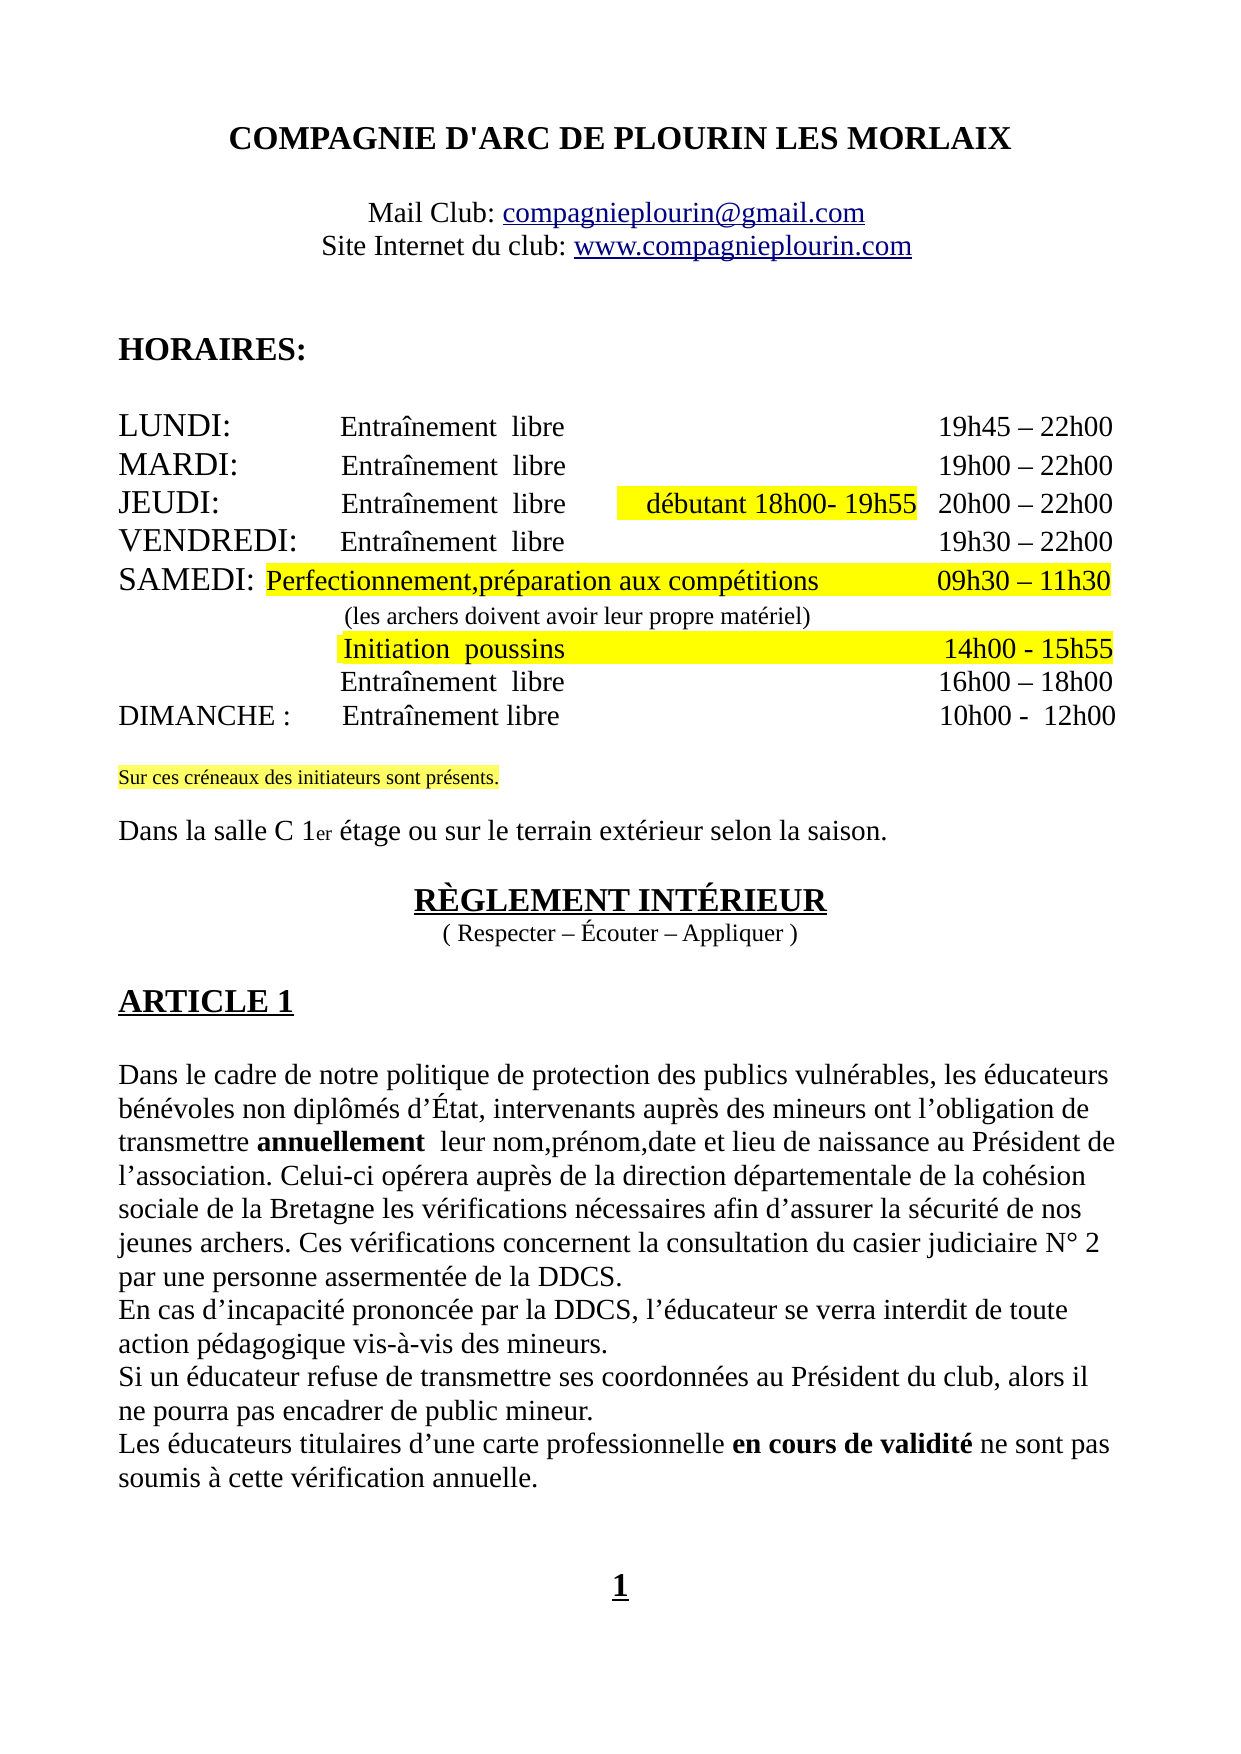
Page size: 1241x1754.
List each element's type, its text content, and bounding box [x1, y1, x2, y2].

text Entraînement libre 16h00 – 18h00 [118, 664, 1122, 698]
text COMPAGNIE D'ARC DE PLOURIN LES MORLAIX [118, 118, 1122, 156]
text Sur ces créneaux des initiateurs sont présents. [118, 765, 1122, 789]
text JEUDI: Entraînement libre débutant 18h00- 19h55 20h00 – 22h00 [118, 482, 1122, 521]
text ( Respecter – Écouter – Appliquer ) [118, 918, 1122, 947]
text VENDREDI: Entraînement libre 19h30 – 22h00 [118, 521, 1122, 559]
text Dans la salle C 1er étage ou sur le terrain extérieur selon la saison. [118, 813, 1122, 847]
text (les archers doivent avoir leur propre matériel) [118, 597, 1122, 631]
text Site Internet du club: www.compagnieplourin.com [118, 228, 1122, 262]
text SAMEDI: Perfectionnement,préparation aux compétitions 09h30 – 11h30 [118, 559, 1122, 597]
text RÈGLEMENT INTÉRIEUR [118, 880, 1122, 918]
text Les éducateurs titulaires d’une carte professionnelle en cours de validité ne sont pas soumis à cette vérification annuelle. [118, 1426, 1122, 1493]
text 1 [118, 1565, 1122, 1604]
text Dans le cadre de notre politique de protection des publics vulnérables, les éducateurs bénévoles non diplômés d’État, intervenants auprès des mineurs ont l’obligation de transmettre annuellement leur nom,prénom,date et lieu de naissance au Président de l’association. Celui-ci opérera auprès de la direction départementale de la cohésion sociale de la Bretagne les vérifications nécessaires afin d’assurer la sécurité de nos jeunes archers. Ces vérifications concernent la consultation du casier judiciaire N° 2 par une personne assermentée de la DDCS. [118, 1057, 1122, 1292]
text Si un éducateur refuse de transmettre ses coordonnées au Président du club, alors il ne pourra pas encadrer de public mineur. [118, 1359, 1122, 1426]
text Initiation poussins 14h00 - 15h55 [118, 631, 1122, 664]
text DIMANCHE : Entraînement libre 10h00 - 12h00 [118, 698, 1122, 731]
text MARDI: Entraînement libre 19h00 – 22h00 [118, 444, 1122, 482]
text En cas d’incapacité prononcée par la DDCS, l’éducateur se verra interdit de toute action pédagogique vis-à-vis des mineurs. [118, 1292, 1122, 1359]
text Mail Club: compagnieplourin@gmail.com [118, 195, 1122, 228]
text LUNDI: Entraînement libre 19h45 – 22h00 [118, 406, 1122, 444]
text HORAIRES: [118, 329, 1122, 367]
text ARTICLE 1 [118, 981, 1122, 1019]
